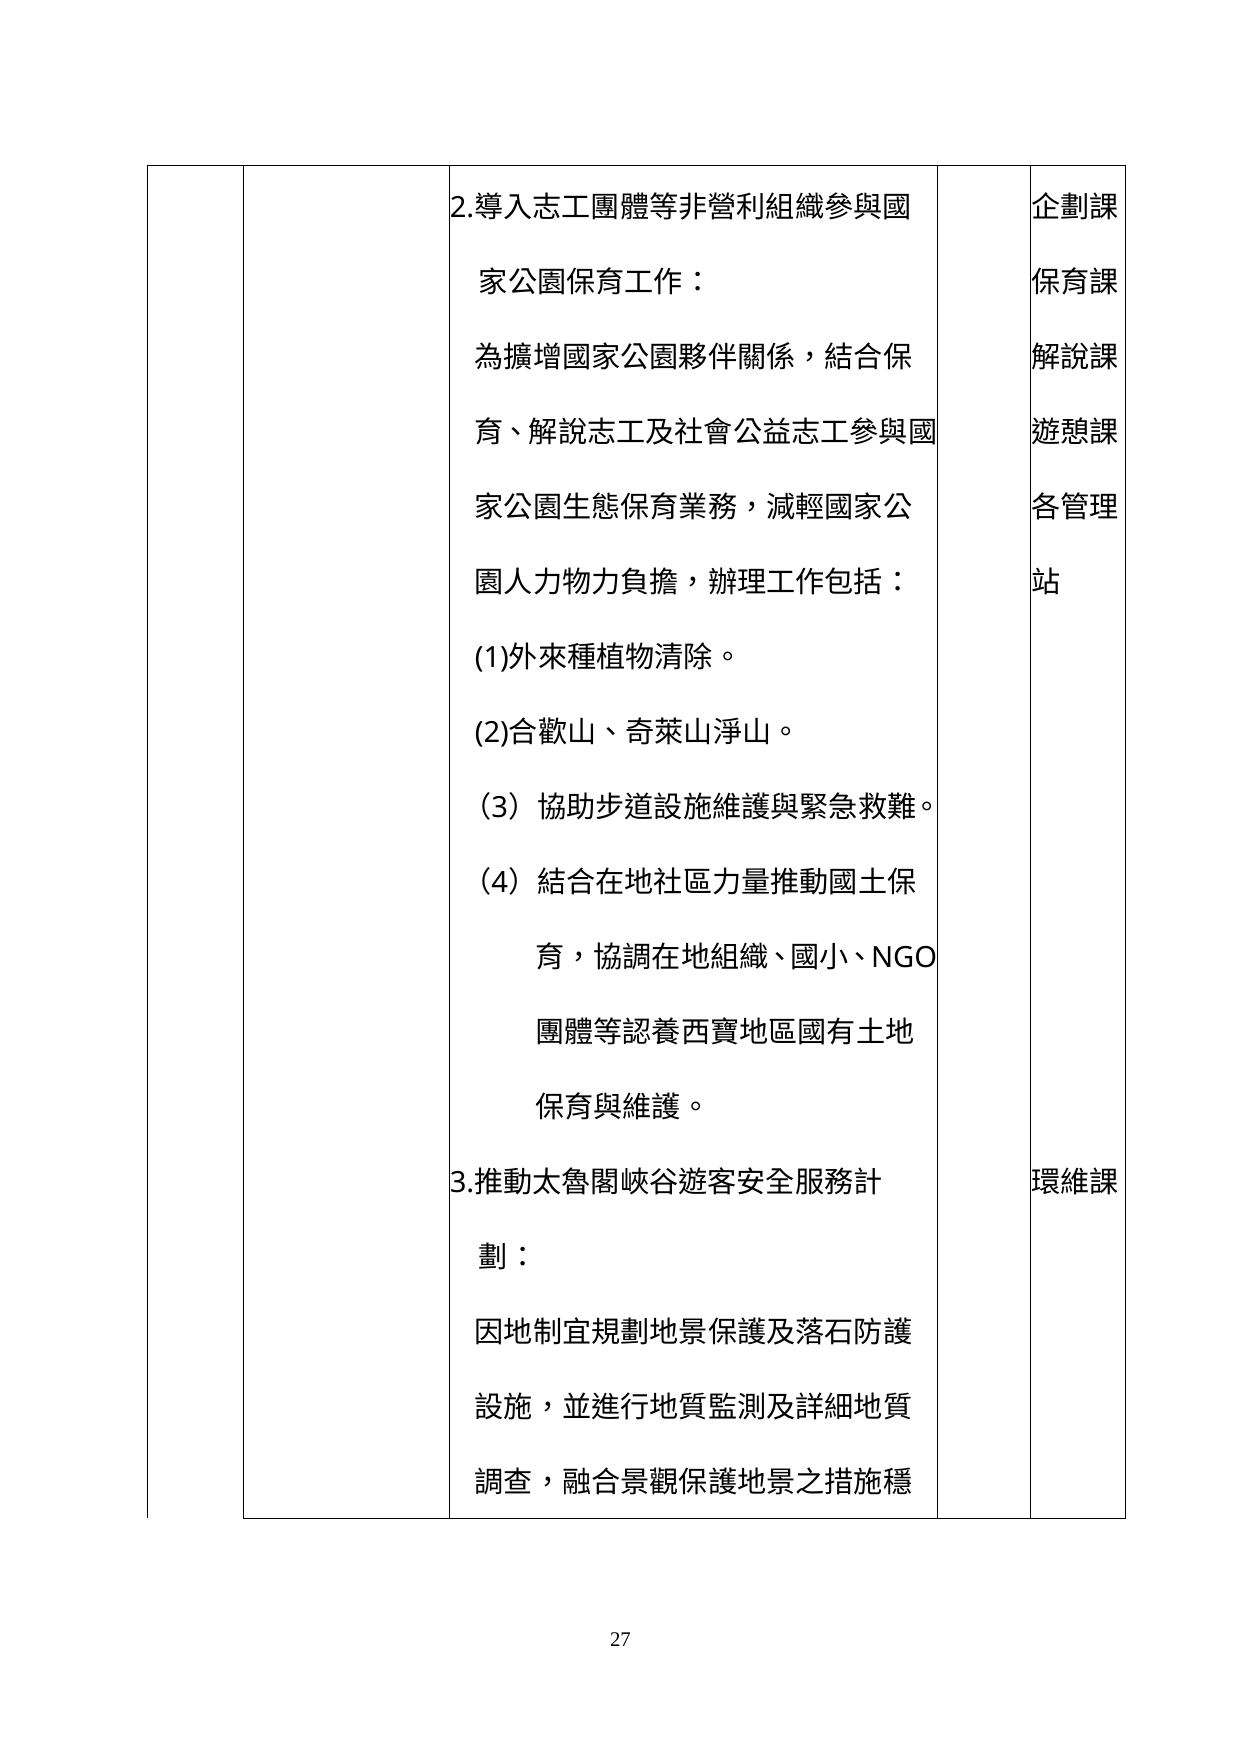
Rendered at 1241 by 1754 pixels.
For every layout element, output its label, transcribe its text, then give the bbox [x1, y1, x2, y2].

table_cell 企劃課 保育課 解說課 遊憩課 各管理站 環維課 [1031, 166, 1125, 1518]
table_cell 1.開創多元、全民參與環境教育活動，發展差異性解說服務： 配合園區資源特色與遊客特性，針對入園不同的客層、遊客視聽行為的改變、環境教育法通過與開創生態美學體驗等經營管理所需，推動創新解說服務，包括： 太魯閣遊客中心展示館更新服務。 （2）學童及成人環境教育：推動國小低、中、高年級環境教育及針對成人開發適切之教案。 （3）國家公園有約：中橫健行、合歡賞花、中橫賞楓體驗、youth camp，天祥系列講座等。 （4）太魯閣小旅行：發展轄區聚落生 態旅遊。 （5）推動青少年參與研究體驗營。 （6）開放申請借用太魯閣遊客中心特展室、街頭藝人於本處戶外展演文藝活動。 （7）太魯閣峽谷音樂節、部落音樂會與文化體驗、春節文化市集暨部落音樂會。 （8）推動太魯閣文創藤編文化、中橫 故事館。 （9）中橫變遷解說叢書、兒童繪本、 環境教育手冊。 （10）太魯閣30解說叢書、特展、 「太魯閣未來經營管理研討會」。 (11)辦理花蓮地區導遊解說服務培訓課程，推廣國家公園環境教育觀念。 2.導入志工團體等非營利組織參與國家公園保育工作： 為擴增國家公園夥伴關係，結合保育、解說志工及社會公益志工參與國家公園生態保育業務，減輕國家公園人力物力負擔，辦理工作包括： (1)外來種植物清除。 (2)合歡山、奇萊山淨山。 （3）協助步道設施維護與緊急救難。 （4）結合在地社區力量推動國土保育，協調在地組織、國小、NGO團體等認養西寶地區國有土地保育與維護。 3.推動太魯閣峽谷遊客安全服務計劃： 因地制宜規劃地景保護及落石防護設施，並進行地質監測及詳細地質調查，融合景觀保護地景之措施穩固山壁邊坡，降低崩坍機率，於安全區域施設人車分道系統，工程應符合無障礙、綠建築、生態工法等，達成永續節能減碳目標，包括： （1）小中橫地區遊客分流。 （2）山月吊橋及布洛灣太魯閣文化亮 點園區。 （3）燕子口、九曲洞步道地景保護及落石防護設施維護。 [450, 166, 937, 1518]
table_cell [148, 166, 243, 1518]
table_cell 全年度 [938, 166, 1030, 1518]
table_cell [244, 166, 449, 1518]
